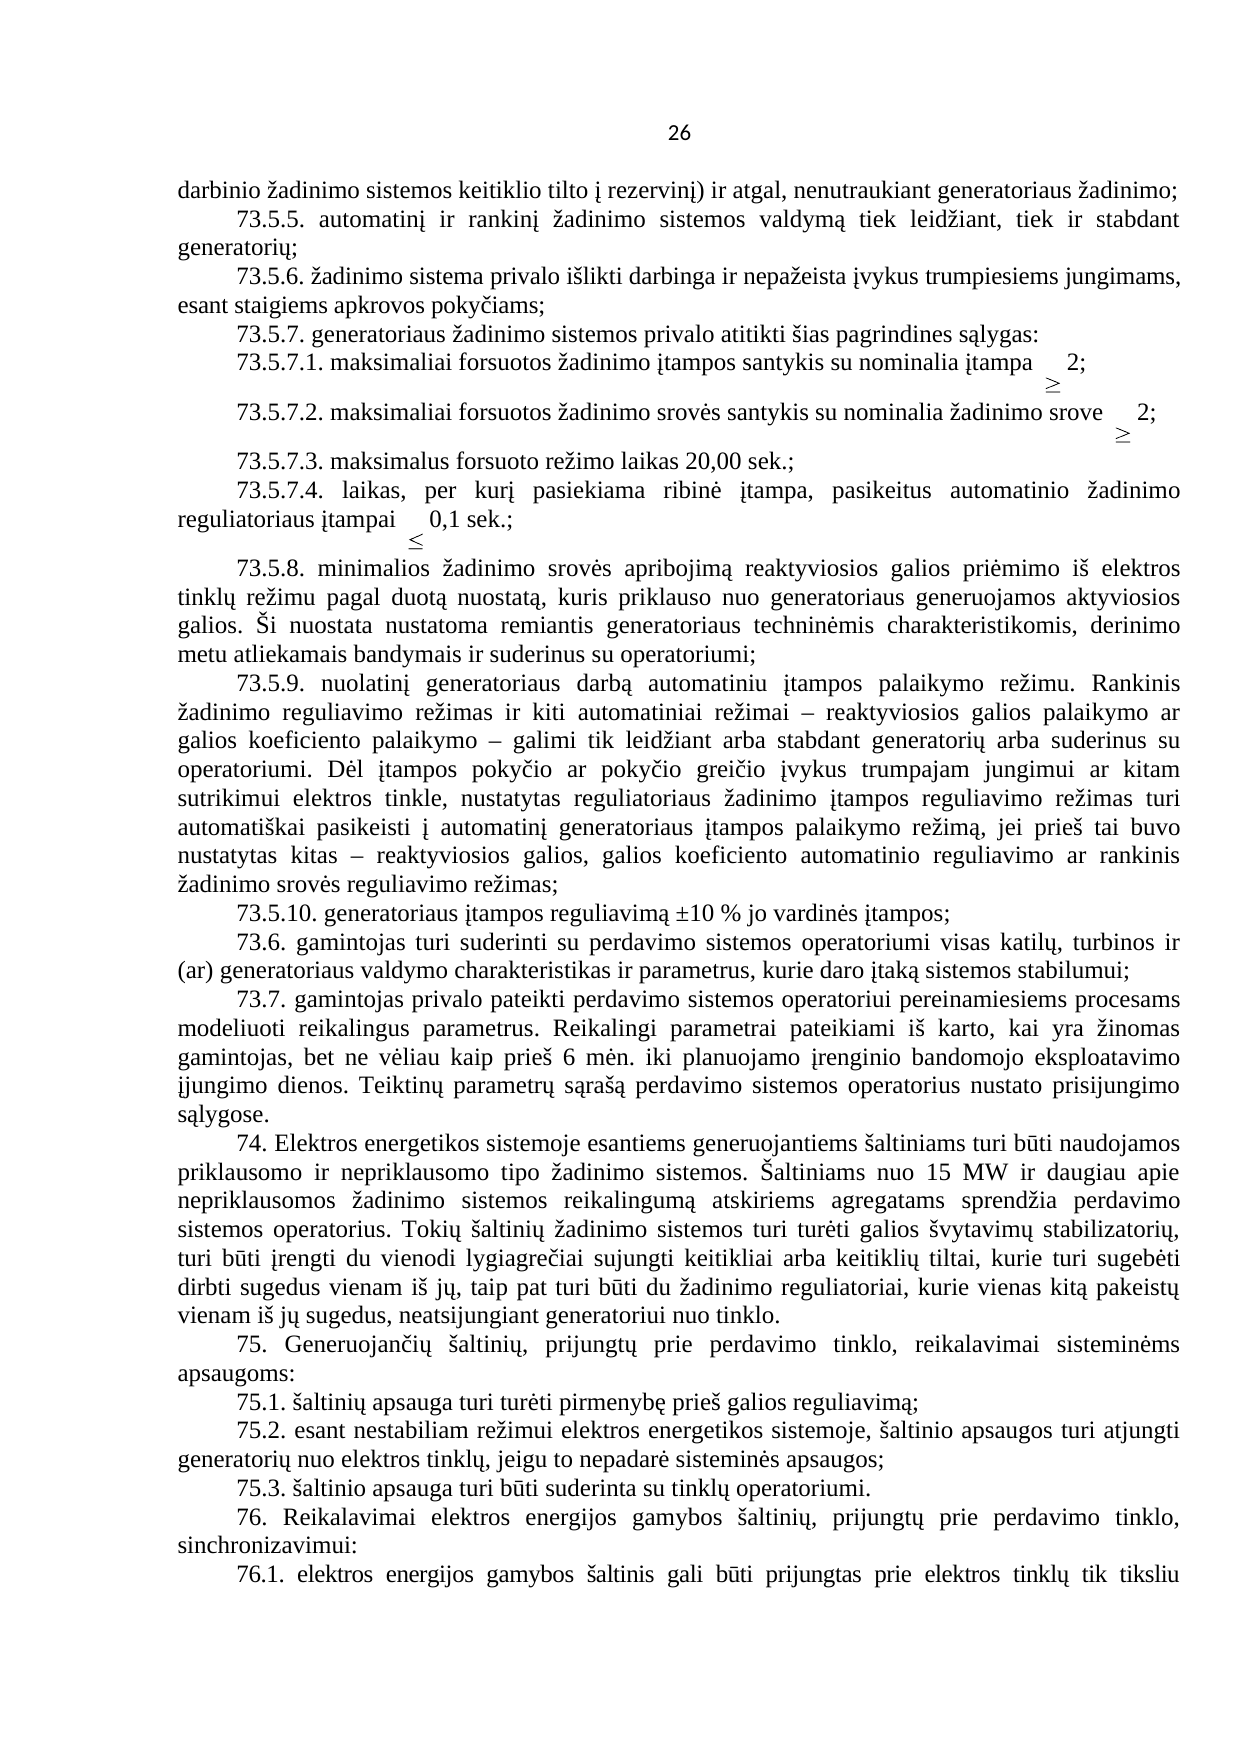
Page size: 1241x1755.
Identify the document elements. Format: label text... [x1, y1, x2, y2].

text 75.3. šaltinio apsauga turi būti suderinta su tinklų operatoriumi. [177, 1473, 1181, 1502]
text 75. Generuojančių šaltinių, prijungtų prie perdavimo tinklo, reikalavimai sisteminėms apsaugoms: [177, 1329, 1181, 1387]
text 73.5.9. nuolatinį generatoriaus darbą automatiniu įtampos palaikymo režimu. Rankinis žadinimo reguliavimo režimas ir kiti automatiniai režimai – reaktyviosios galios palaikymo ar galios koeficiento palaikymo – galimi tik leidžiant arba stabdant generatorių arba suderinus su operatoriumi. Dėl įtampos pokyčio ar pokyčio greičio įvykus trumpajam jungimui ar kitam sutrikimui elektros tinkle, nustatytas reguliatoriaus žadinimo įtampos reguliavimo režimas turi automatiškai pasikeisti į automatinį generatoriaus įtampos palaikymo režimą, jei prieš tai buvo nustatytas kitas – reaktyviosios galios, galios koeficiento automatinio reguliavimo ar rankinis žadinimo srovės reguliavimo režimas; [177, 668, 1181, 898]
text 73.5.7.3. maksimalus forsuoto režimo laikas 20,00 sek.; [177, 446, 1181, 475]
text 73.5.6. žadinimo sistema privalo išlikti darbinga ir nepažeista įvykus trumpiesiems jungimams, esant staigiems apkrovos pokyčiams; [177, 261, 1181, 319]
text 73.5.7.1. maksimaliai forsuotos žadinimo įtampos santykis su nominalia įtampa >= 2; [177, 347, 1181, 397]
text 73.5.8. minimalios žadinimo srovės apribojimą reaktyviosios galios priėmimo iš elektros tinklų režimu pagal duotą nuostatą, kuris priklauso nuo generatoriaus generuojamos aktyviosios galios. Ši nuostata nustatoma remiantis generatoriaus techninėmis charakteristikomis, derinimo metu atliekamais bandymais ir suderinus su operatoriumi; [177, 553, 1181, 668]
text 75.1. šaltinių apsauga turi turėti pirmenybę prieš galios reguliavimą; [177, 1387, 1181, 1416]
text 73.7. gamintojas privalo pateikti perdavimo sistemos operatoriui pereinamiesiems procesams modeliuoti reikalingus parametrus. Reikalingi parametrai pateikiami iš karto, kai yra žinomas gamintojas, bet ne vėliau kaip prieš 6 mėn. iki planuojamo įrenginio bandomojo eksploatavimo įjungimo dienos. Teiktinų parametrų sąrašą perdavimo sistemos operatorius nustato prisijungimo sąlygose. [177, 984, 1181, 1128]
text 73.5.10. generatoriaus įtampos reguliavimą ±10 % jo vardinės įtampos; [177, 898, 1181, 927]
text 73.5.7.2. maksimaliai forsuotos žadinimo srovės santykis su nominalia žadinimo srove >= 2; [177, 397, 1181, 446]
text darbinio žadinimo sistemos keitiklio tilto į rezervinį) ir atgal, nenutraukiant generatoriaus žadinimo; [177, 175, 1181, 204]
text 73.6. gamintojas turi suderinti su perdavimo sistemos operatoriumi visas katilų, turbinos ir (ar) generatoriaus valdymo charakteristikas ir parametrus, kurie daro įtaką sistemos stabilumui; [177, 927, 1181, 984]
text 73.5.5. automatinį ir rankinį žadinimo sistemos valdymą tiek leidžiant, tiek ir stabdant generatorių; [177, 204, 1181, 261]
text 76.1. elektros energijos gamybos šaltinis gali būti prijungtas prie elektros tinklų tik tiksliu [177, 1559, 1181, 1588]
text 75.2. esant nestabiliam režimui elektros energetikos sistemoje, šaltinio apsaugos turi atjungti generatorių nuo elektros tinklų, jeigu to nepadarė sisteminės apsaugos; [177, 1416, 1181, 1473]
text 74. Elektros energetikos sistemoje esantiems generuojantiems šaltiniams turi būti naudojamos priklausomo ir nepriklausomo tipo žadinimo sistemos. Šaltiniams nuo 15 MW ir daugiau apie nepriklausomos žadinimo sistemos reikalingumą atskiriems agregatams sprendžia perdavimo sistemos operatorius. Tokių šaltinių žadinimo sistemos turi turėti galios švytavimų stabilizatorių, turi būti įrengti du vienodi lygiagrečiai sujungti keitikliai arba keitiklių tiltai, kurie turi sugebėti dirbti sugedus vienam iš jų, taip pat turi būti du žadinimo reguliatoriai, kurie vienas kitą pakeistų vienam iš jų sugedus, neatsijungiant generatoriui nuo tinklo. [177, 1128, 1181, 1329]
text 76. Reikalavimai elektros energijos gamybos šaltinių, prijungtų prie perdavimo tinklo, sinchronizavimui: [177, 1502, 1181, 1559]
text 73.5.7. generatoriaus žadinimo sistemos privalo atitikti šias pagrindines sąlygas: [177, 319, 1181, 347]
text 73.5.7.4. laikas, per kurį pasiekiama ribinė įtampa, pasikeitus automatinio žadinimo reguliatoriaus įtampai <= 0,1 sek.; [177, 475, 1181, 553]
